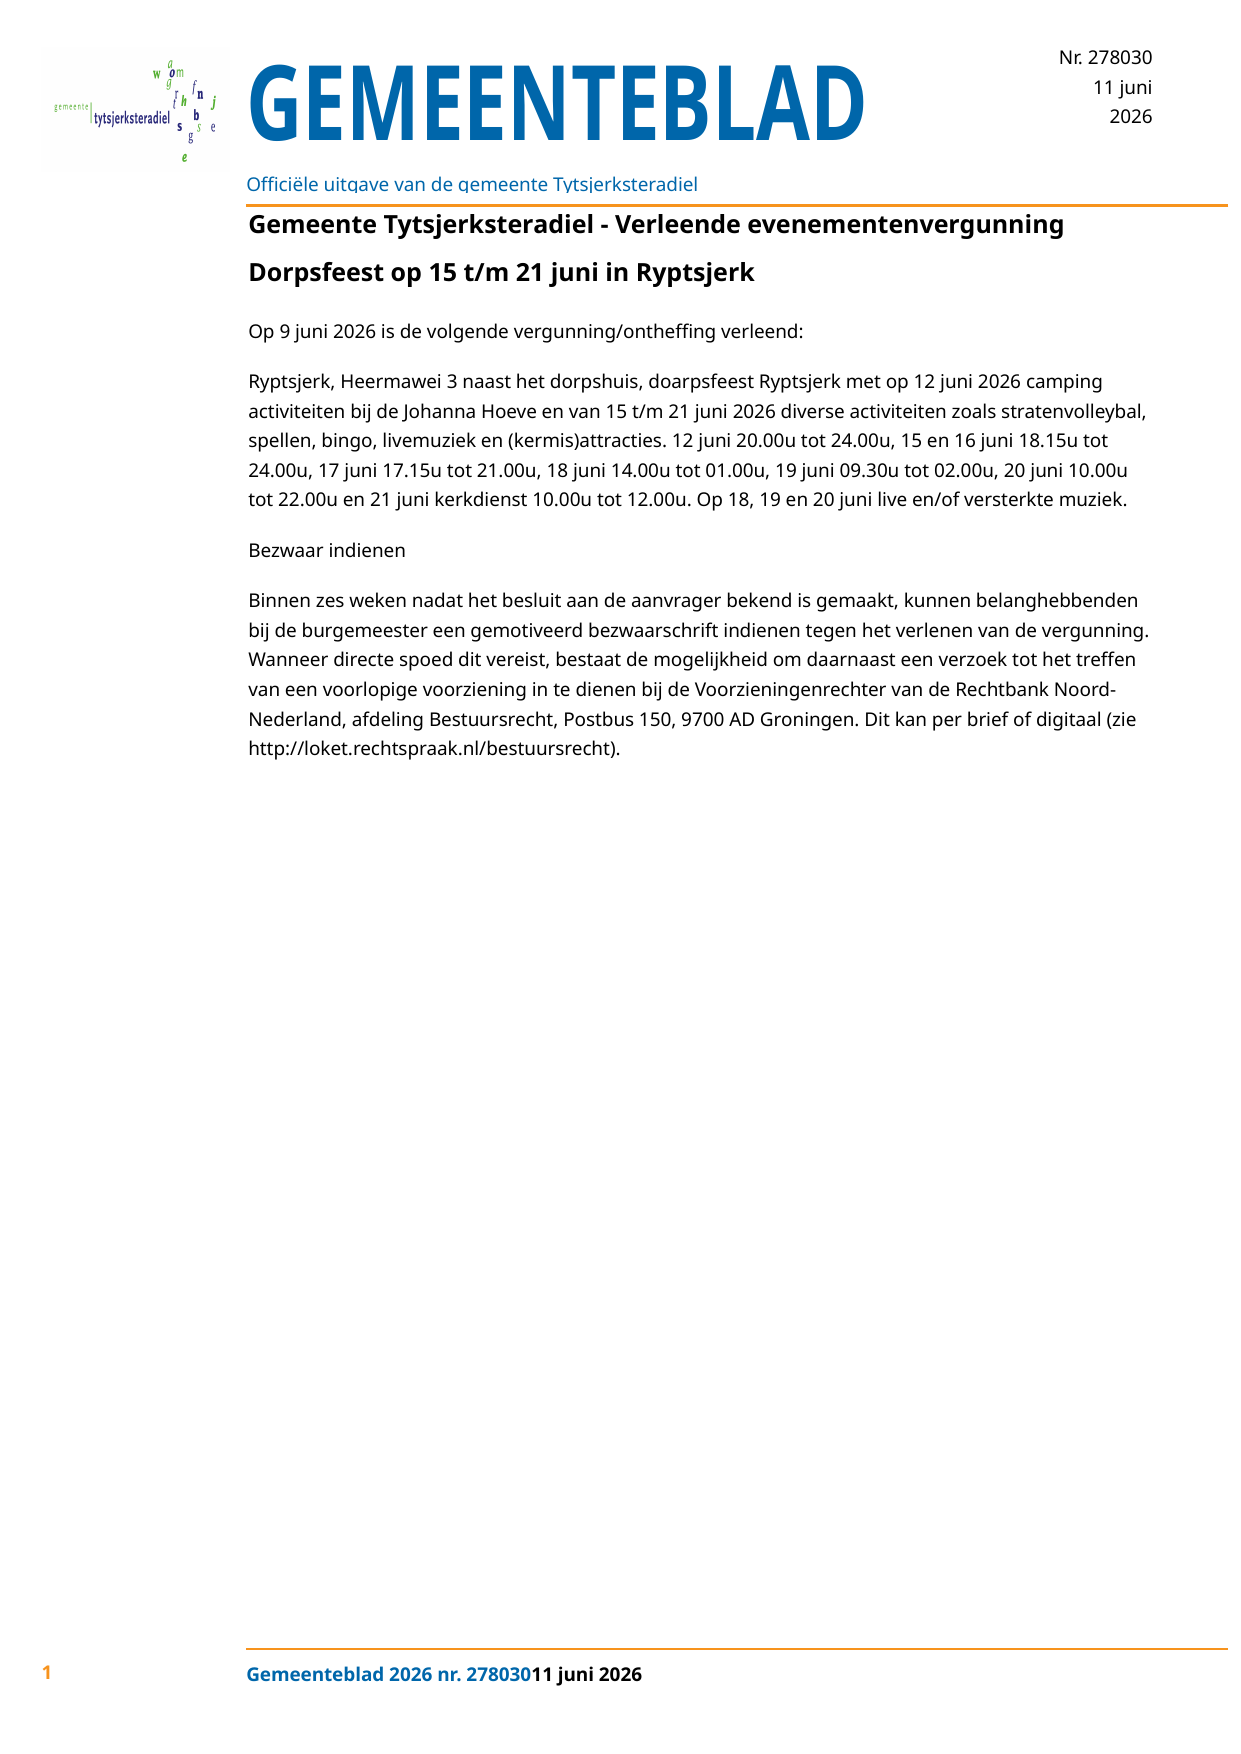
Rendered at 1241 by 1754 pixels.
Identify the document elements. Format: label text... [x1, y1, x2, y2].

picture [41, 47, 231, 172]
text Bezwaar indienen [248, 537, 1152, 563]
text Ryptsjerk, Heermawei 3 naast het dorpshuis, doarpsfeest Ryptsjerk met op 12 juni 2026 camping activiteiten bij de Johanna Hoeve en van 15 t/m 21 juni 2026 diverse activiteiten zoals stratenvolleybal, spellen, bingo, livemuziek en (kermis)attracties. 12 juni 20.00u tot 24.00u, 15 en 16 juni 18.15u tot 24.00u, 17 juni 17.15u tot 21.00u, 18 juni 14.00u tot 01.00u, 19 juni 09.30u tot 02.00u, 20 juni 10.00u tot 22.00u en 21 juni kerkdienst 10.00u tot 12.00u. Op 18, 19 en 20 juni live en/of versterkte muziek. [248, 368, 1152, 512]
text Binnen zes weken nadat het besluit aan de aanvrager bekend is gemaakt, kunnen belanghebbenden bij de burgemeester een gemotiveerd bezwaarschrift indienen tegen het verlenen van de vergunning. Wanneer directe spoed dit vereist, bestaat de mogelijkheid om daarnaast een verzoek tot het treffen van een voorlopige voorziening in te dienen bij de Voorzieningenrechter van de Rechtbank Noord-Nederland, afdeling Bestuursrecht, Postbus 150, 9700 AD Groningen. Dit kan per brief of digitaal (zie http://loket.rechtspraak.nl/bestuursrecht). [248, 587, 1152, 761]
text Gemeente Tytsjerksteradiel - Verleende evenementenvergunning Dorpsfeest op 15 t/m 21 juni in Ryptsjerk [248, 207, 1152, 288]
text Op 9 juni 2026 is de volgende vergunning/ontheffing verleend: [248, 318, 1152, 344]
